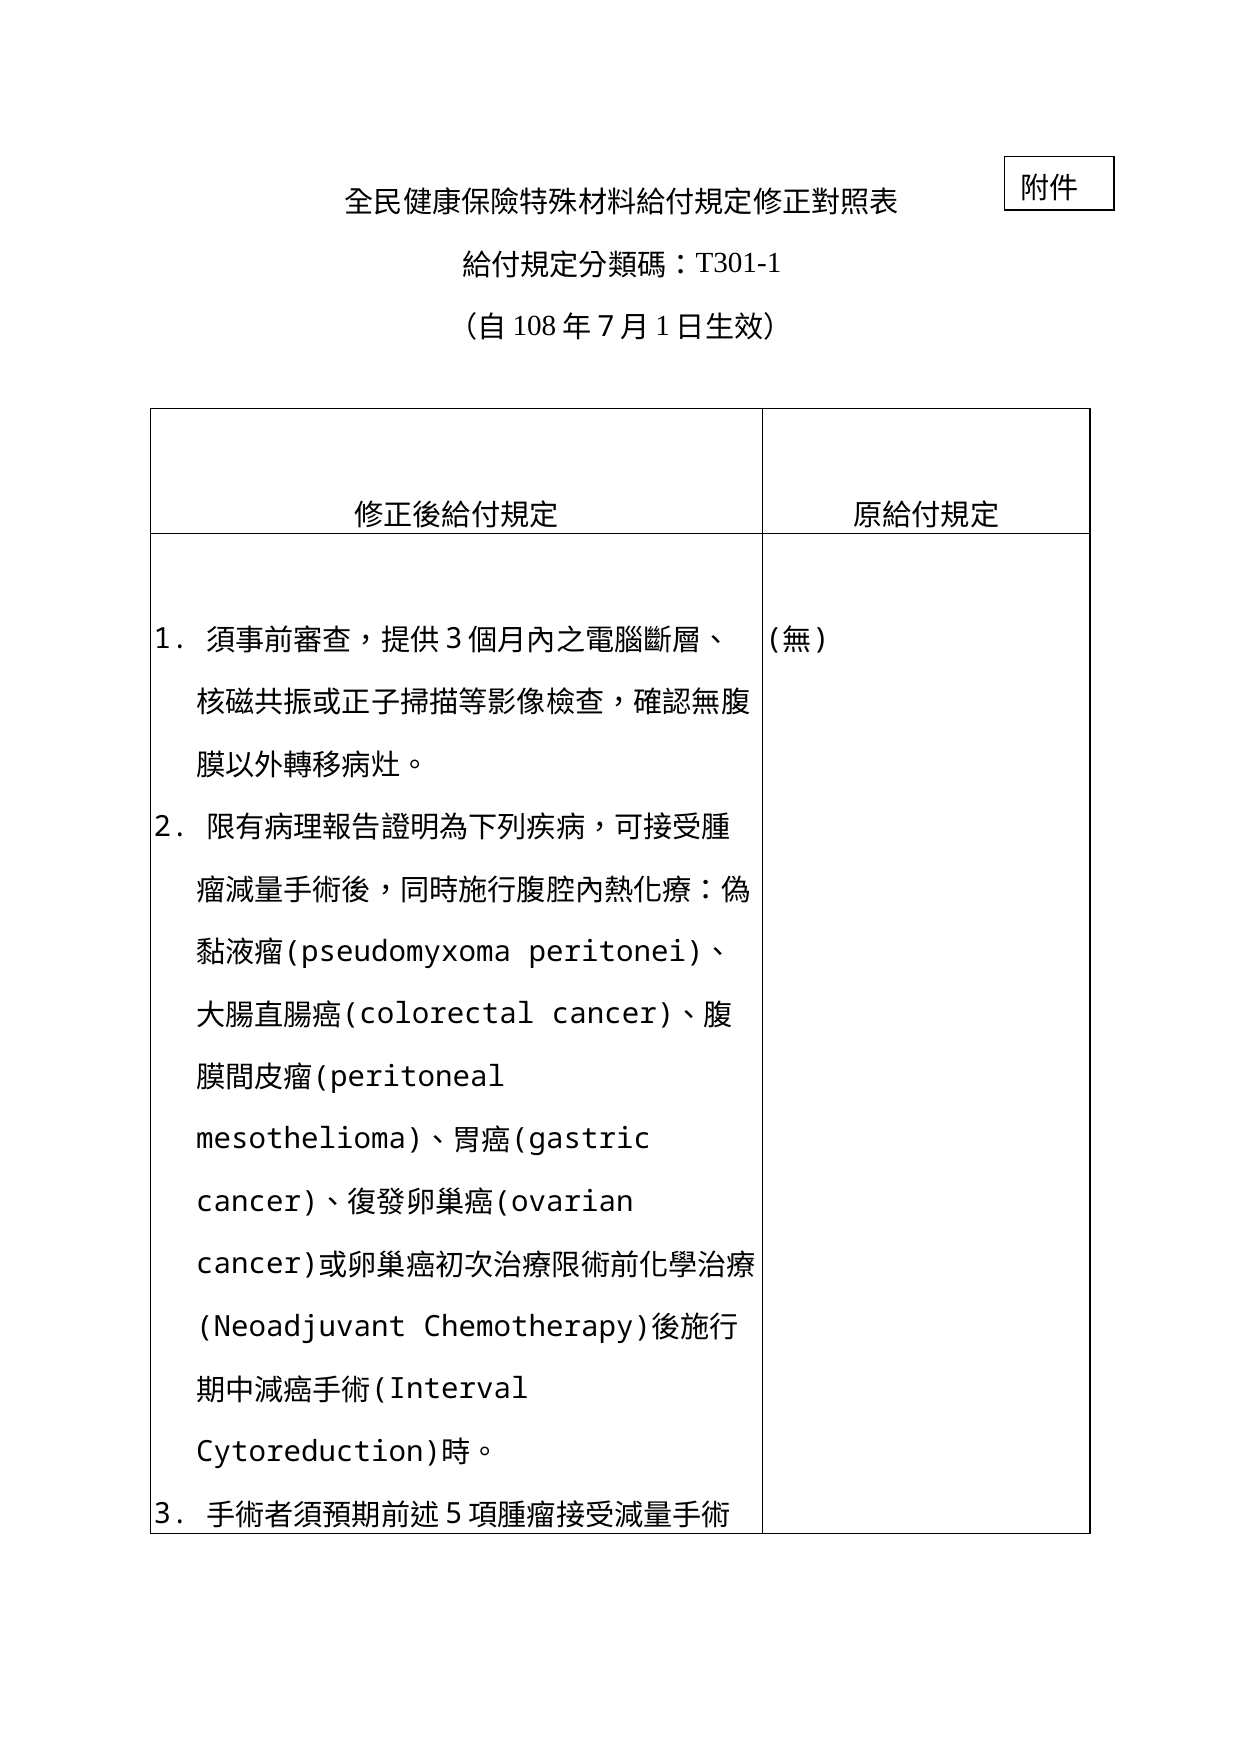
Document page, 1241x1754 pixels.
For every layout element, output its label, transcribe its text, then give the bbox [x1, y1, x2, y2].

text 附件2 [1020, 165, 1098, 202]
table_header 原給付規定 [763, 409, 1089, 533]
table_cell (無) [763, 534, 1089, 1533]
text （自108年7月1日生效） [112, 283, 1128, 346]
text 全民健康保險特殊材料給付規定修正對照表 [112, 157, 1128, 221]
table_header 修正後給付規定 [151, 409, 762, 533]
text 給付規定分類碼：T301-1 [112, 221, 1128, 283]
table_cell 1. 須事前審查，提供3個月內之電腦斷層、核磁共振或正子掃描等影像檢查，確認無腹膜以外轉移病灶。 2. 限有病理報告證明為下列疾病，可接受腫瘤減量手術後，同時施行腹腔內熱化療：偽黏液瘤(pseudomyxoma peritonei)、大腸直腸癌(colorectal cancer)、腹膜間皮瘤(peritoneal mesothelioma)、胃癌(gastric cancer)、復發卵巢癌(ovarian cancer)或卵巢癌初次治療限術前化學治療(Neoadjuvant Chemotherapy)後施行期中減癌手術(Interval Cytoreduction)時。 3. 手術者須預期前述5項腫瘤接受減量手術 [151, 534, 762, 1533]
